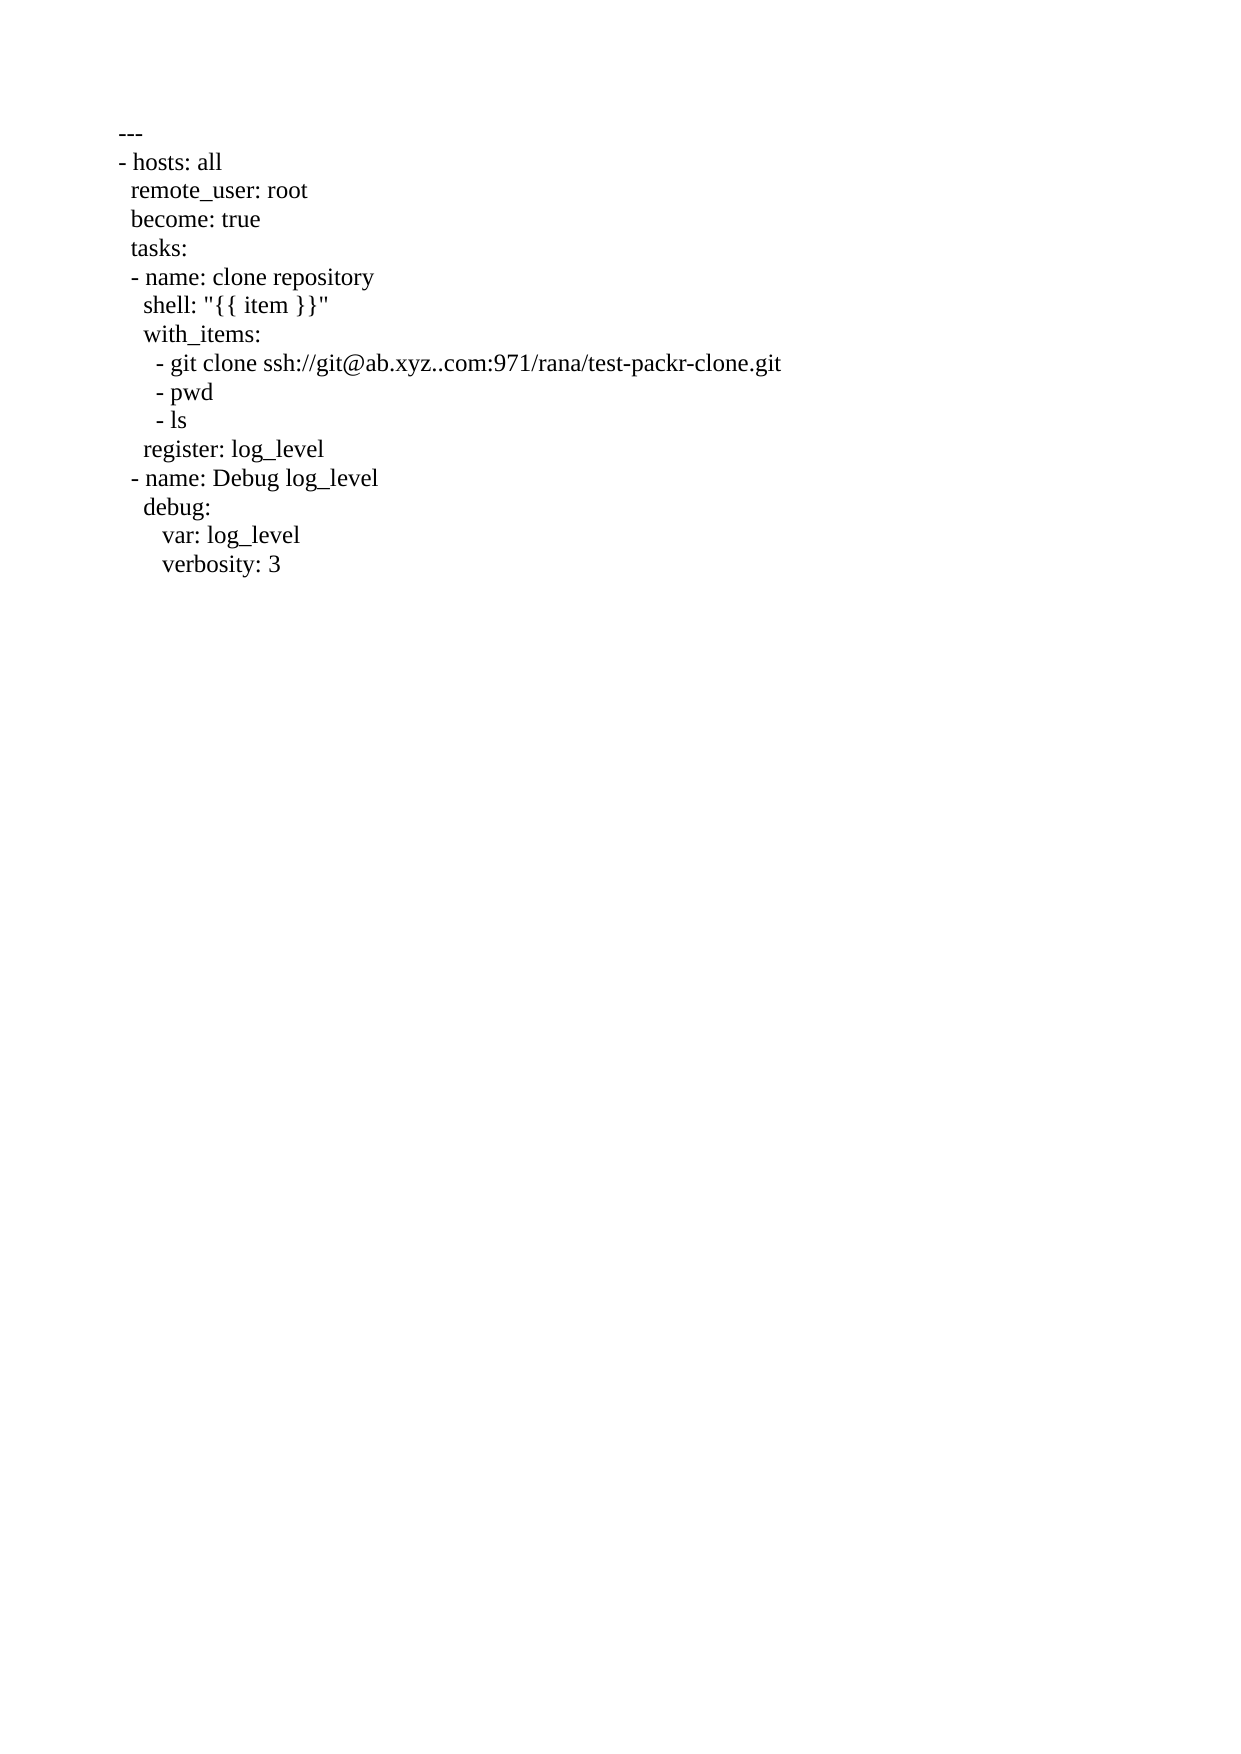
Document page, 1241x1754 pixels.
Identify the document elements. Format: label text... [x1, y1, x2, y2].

text - hosts: all [118, 147, 1122, 176]
text become: true [118, 204, 1122, 233]
text register: log_level [118, 434, 1122, 463]
text - name: Debug log_level [118, 463, 1122, 492]
text var: log_level [118, 521, 1122, 549]
text --- [118, 118, 1122, 147]
text verbosity: 3 [118, 549, 1122, 578]
text - git clone ssh://git@ab.xyz..com:971/rana/test-packr-clone.git [118, 348, 1122, 377]
text - name: clone repository [118, 262, 1122, 291]
text remote_user: root [118, 176, 1122, 204]
text debug: [118, 492, 1122, 521]
text tasks: [118, 233, 1122, 262]
text shell: "{{ item }}" [118, 291, 1122, 319]
text with_items: [118, 319, 1122, 348]
text - pwd [118, 377, 1122, 406]
text - ls [118, 406, 1122, 434]
